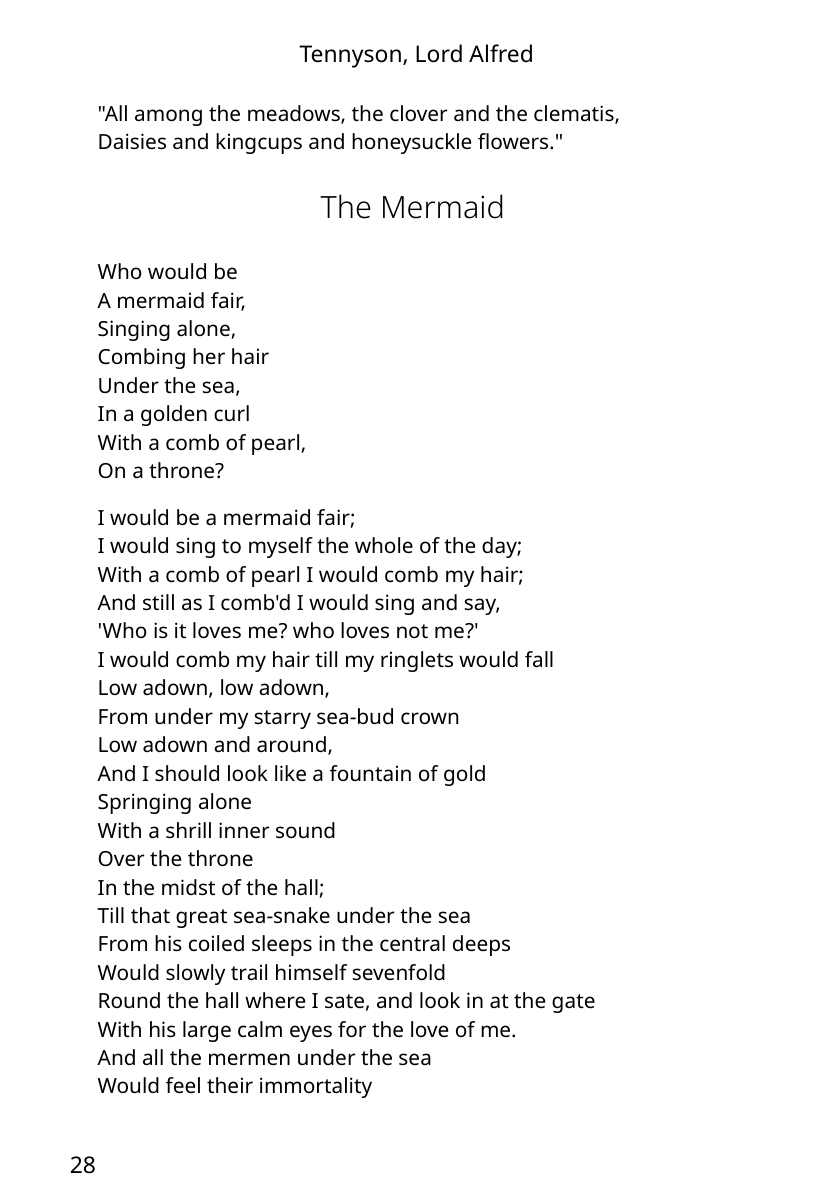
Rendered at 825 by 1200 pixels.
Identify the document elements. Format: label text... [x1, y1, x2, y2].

text On a throne? [97, 456, 727, 485]
text I would sing to myself the whole of the day; [97, 531, 727, 560]
text I would be a mermaid fair; [97, 503, 727, 531]
text Would feel their immortality [97, 1072, 727, 1100]
text And all the mermen under the sea [97, 1043, 727, 1072]
text Under the sea, [97, 371, 727, 399]
text Till that great sea-snake under the sea [97, 901, 727, 929]
text From under my starry sea-bud crown [97, 702, 727, 730]
text Over the throne [97, 844, 727, 873]
text With a shrill inner sound [97, 816, 727, 844]
text 'Who is it loves me? who loves not me?' [97, 617, 727, 645]
text With a comb of pearl I would comb my hair; [97, 560, 727, 588]
text With his large calm eyes for the love of me. [97, 1015, 727, 1043]
text And I should look like a fountain of gold [97, 759, 727, 787]
text From his coiled sleeps in the central deeps [97, 929, 727, 958]
text Singing alone, [97, 314, 727, 343]
text Low adown and around, [97, 730, 727, 759]
text Who would be [97, 257, 727, 286]
text Would slowly trail himself sevenfold [97, 958, 727, 986]
text With a comb of pearl, [97, 428, 727, 456]
text Round the hall where I sate, and look in at the gate [97, 986, 727, 1015]
text A mermaid fair, [97, 286, 727, 314]
text Combing her hair [97, 343, 727, 371]
text Springing alone [97, 787, 727, 816]
text Low adown, low adown, [97, 673, 727, 702]
text And still as I comb'd I would sing and say, [97, 588, 727, 617]
text Daisies and kingcups and honeysuckle flowers." [97, 127, 727, 156]
subtitle The Mermaid [97, 186, 727, 227]
text In a golden curl [97, 399, 727, 428]
text "All among the meadows, the clover and the clematis, [97, 99, 727, 127]
text In the midst of the hall; [97, 873, 727, 901]
text I would comb my hair till my ringlets would fall [97, 645, 727, 673]
